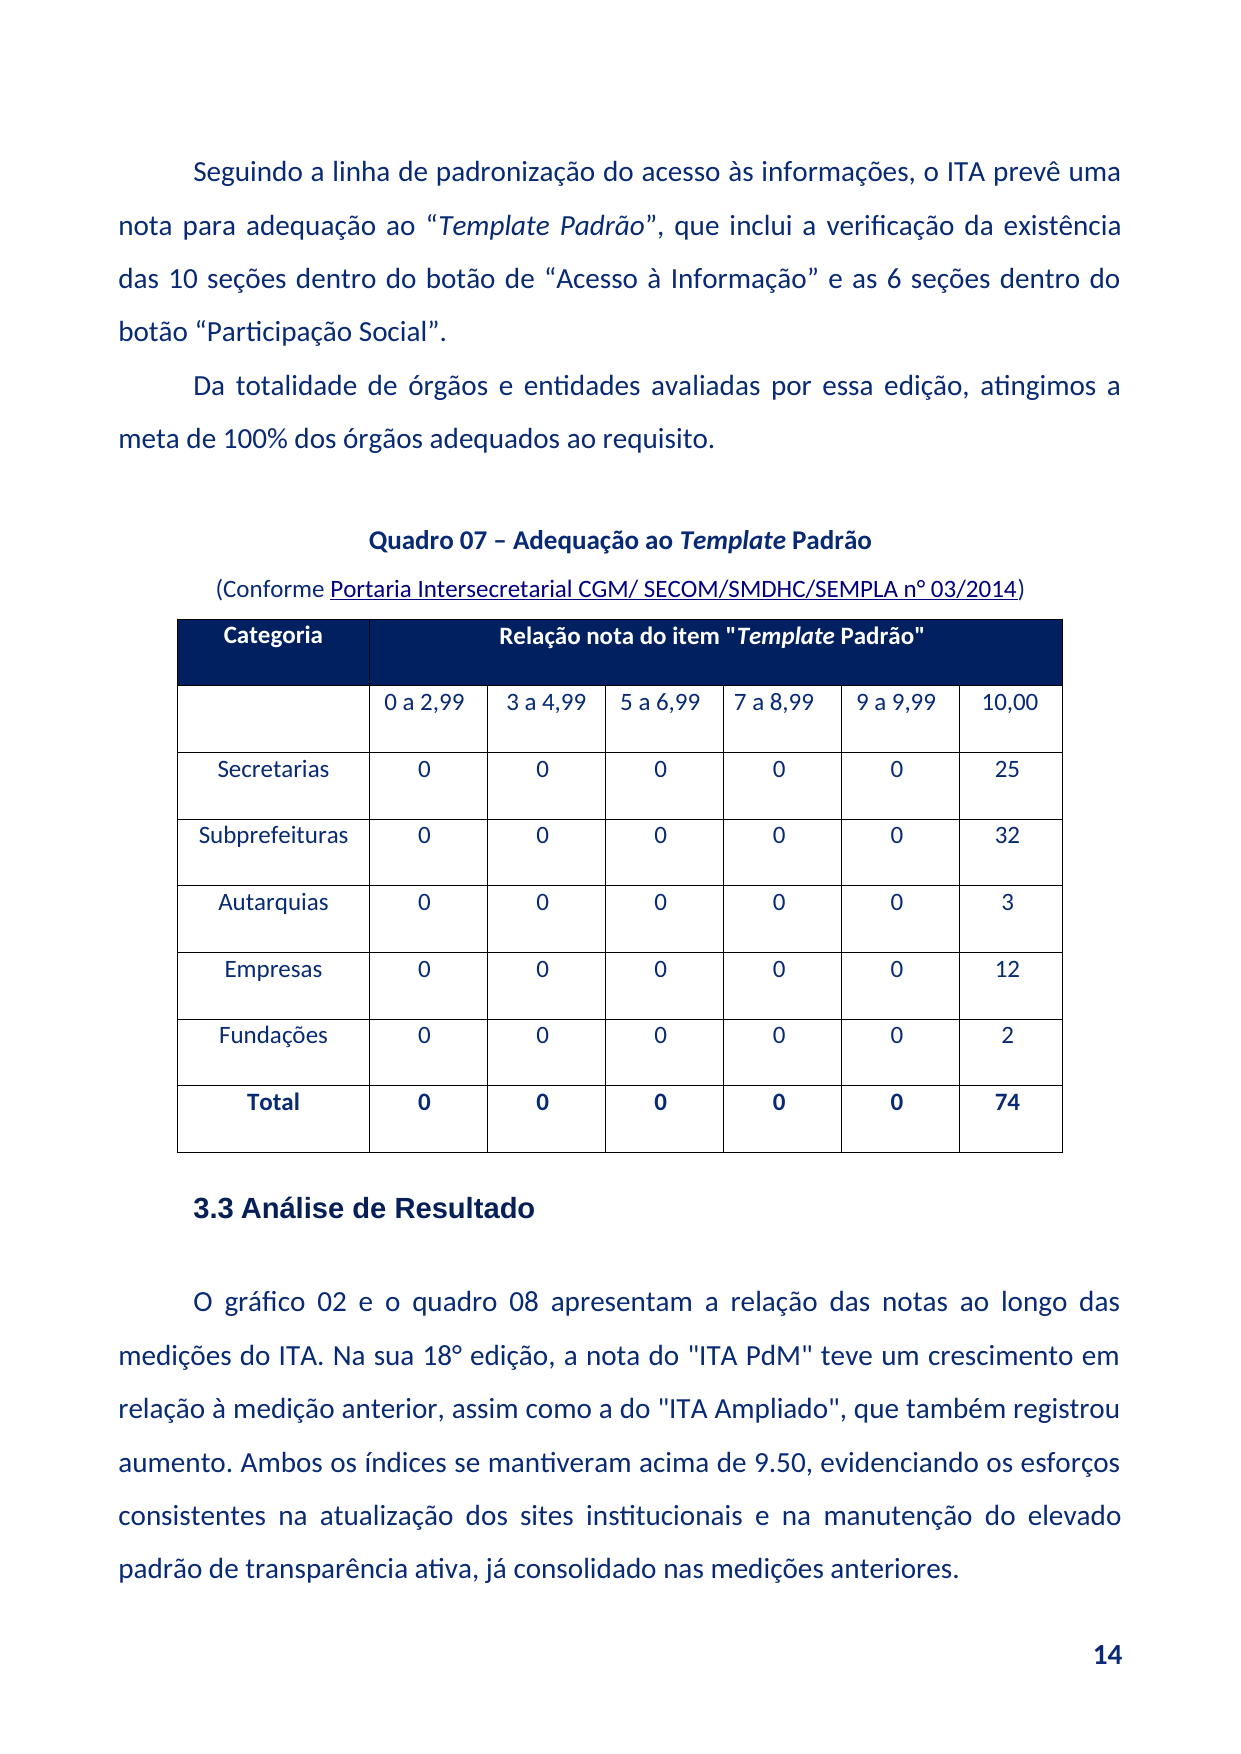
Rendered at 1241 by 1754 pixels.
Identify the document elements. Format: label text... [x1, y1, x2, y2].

table_cell 5 a 6,99 [606, 686, 723, 752]
table_cell 12 [960, 953, 1062, 1018]
table_cell 32 [960, 820, 1062, 885]
table_cell 0 [606, 1020, 723, 1085]
table_cell 0 [370, 753, 487, 818]
table_cell 0 [488, 1020, 605, 1085]
table_cell 0 [606, 1086, 723, 1152]
text (Conforme Portaria Intersecretarial CGM/ SECOM/SMDHC/SEMPLA n° 03/2014) [118, 573, 1122, 603]
table_cell 10,00 [960, 686, 1062, 752]
table_cell 0 [724, 953, 841, 1018]
table_cell 0 [842, 820, 959, 885]
table_cell Total [178, 1086, 369, 1152]
table_cell 0 [370, 953, 487, 1018]
table_cell 0 [724, 886, 841, 952]
table_cell 74 [960, 1086, 1062, 1152]
subtitle 3.3 Análise de Resultado [118, 1191, 1122, 1225]
table_cell Subprefeituras [178, 820, 369, 885]
table_cell 0 [842, 886, 959, 952]
table_cell 0 [606, 886, 723, 952]
table_cell [178, 686, 369, 752]
table_cell 0 [488, 1086, 605, 1152]
text Da totalidade de órgãos e entidades avaliadas por essa edição, atingimos a meta de 100% dos órgãos adequados ao requisito. [118, 367, 1122, 456]
table_cell 0 a 2,99 [370, 686, 487, 752]
table_cell 0 [842, 1020, 959, 1085]
table_header Categoria [178, 620, 369, 685]
table_cell 0 [370, 1020, 487, 1085]
table_cell 0 [606, 753, 723, 818]
table_cell Secretarias [178, 753, 369, 818]
table_cell 0 [842, 953, 959, 1018]
table_cell 2 [960, 1020, 1062, 1085]
table_cell 0 [370, 820, 487, 885]
table_cell 0 [488, 953, 605, 1018]
table_cell 0 [724, 1020, 841, 1085]
table_cell 0 [606, 953, 723, 1018]
table_cell 9 a 9,99 [842, 686, 959, 752]
table_cell 25 [960, 753, 1062, 818]
table_header Relação nota do item "Template Padrão" [370, 620, 1062, 685]
table_cell 0 [724, 753, 841, 818]
table_cell 0 [724, 820, 841, 885]
table_cell 0 [488, 886, 605, 952]
table_cell 0 [842, 1086, 959, 1152]
table_cell 3 a 4,99 [488, 686, 605, 752]
table_cell 0 [488, 753, 605, 818]
text Seguindo a linha de padronização do acesso às informações, o ITA prevê uma nota para adequação ao “Template Padrão”, que inclui a verificação da existência das 10 seções dentro do botão de “Acesso à Informação” e as 6 seções dentro do botão “Participação Social”. [118, 153, 1122, 349]
table_cell 0 [606, 820, 723, 885]
table_cell Empresas [178, 953, 369, 1018]
table_cell 0 [370, 1086, 487, 1152]
table_cell 0 [488, 820, 605, 885]
table_cell 0 [724, 1086, 841, 1152]
text Quadro 07 – Adequação ao Template Padrão [118, 523, 1122, 556]
table_cell 0 [842, 753, 959, 818]
table_cell 3 [960, 886, 1062, 952]
table_cell 7 a 8,99 [724, 686, 841, 752]
table_cell Fundações [178, 1020, 369, 1085]
table_cell 0 [370, 886, 487, 952]
table_cell Autarquias [178, 886, 369, 952]
text O gráfico 02 e o quadro 08 apresentam a relação das notas ao longo das medições do ITA. Na sua 18° edição, a nota do "ITA PdM" teve um crescimento em relação à medição anterior, assim como a do "ITA Ampliado", que também registrou aumento. Ambos os índices se mantiveram acima de 9.50, evidenciando os esforços consistentes na atualização dos sites institucionais e na manutenção do elevado padrão de transparência ativa, já consolidado nas medições anteriores. [118, 1283, 1122, 1586]
